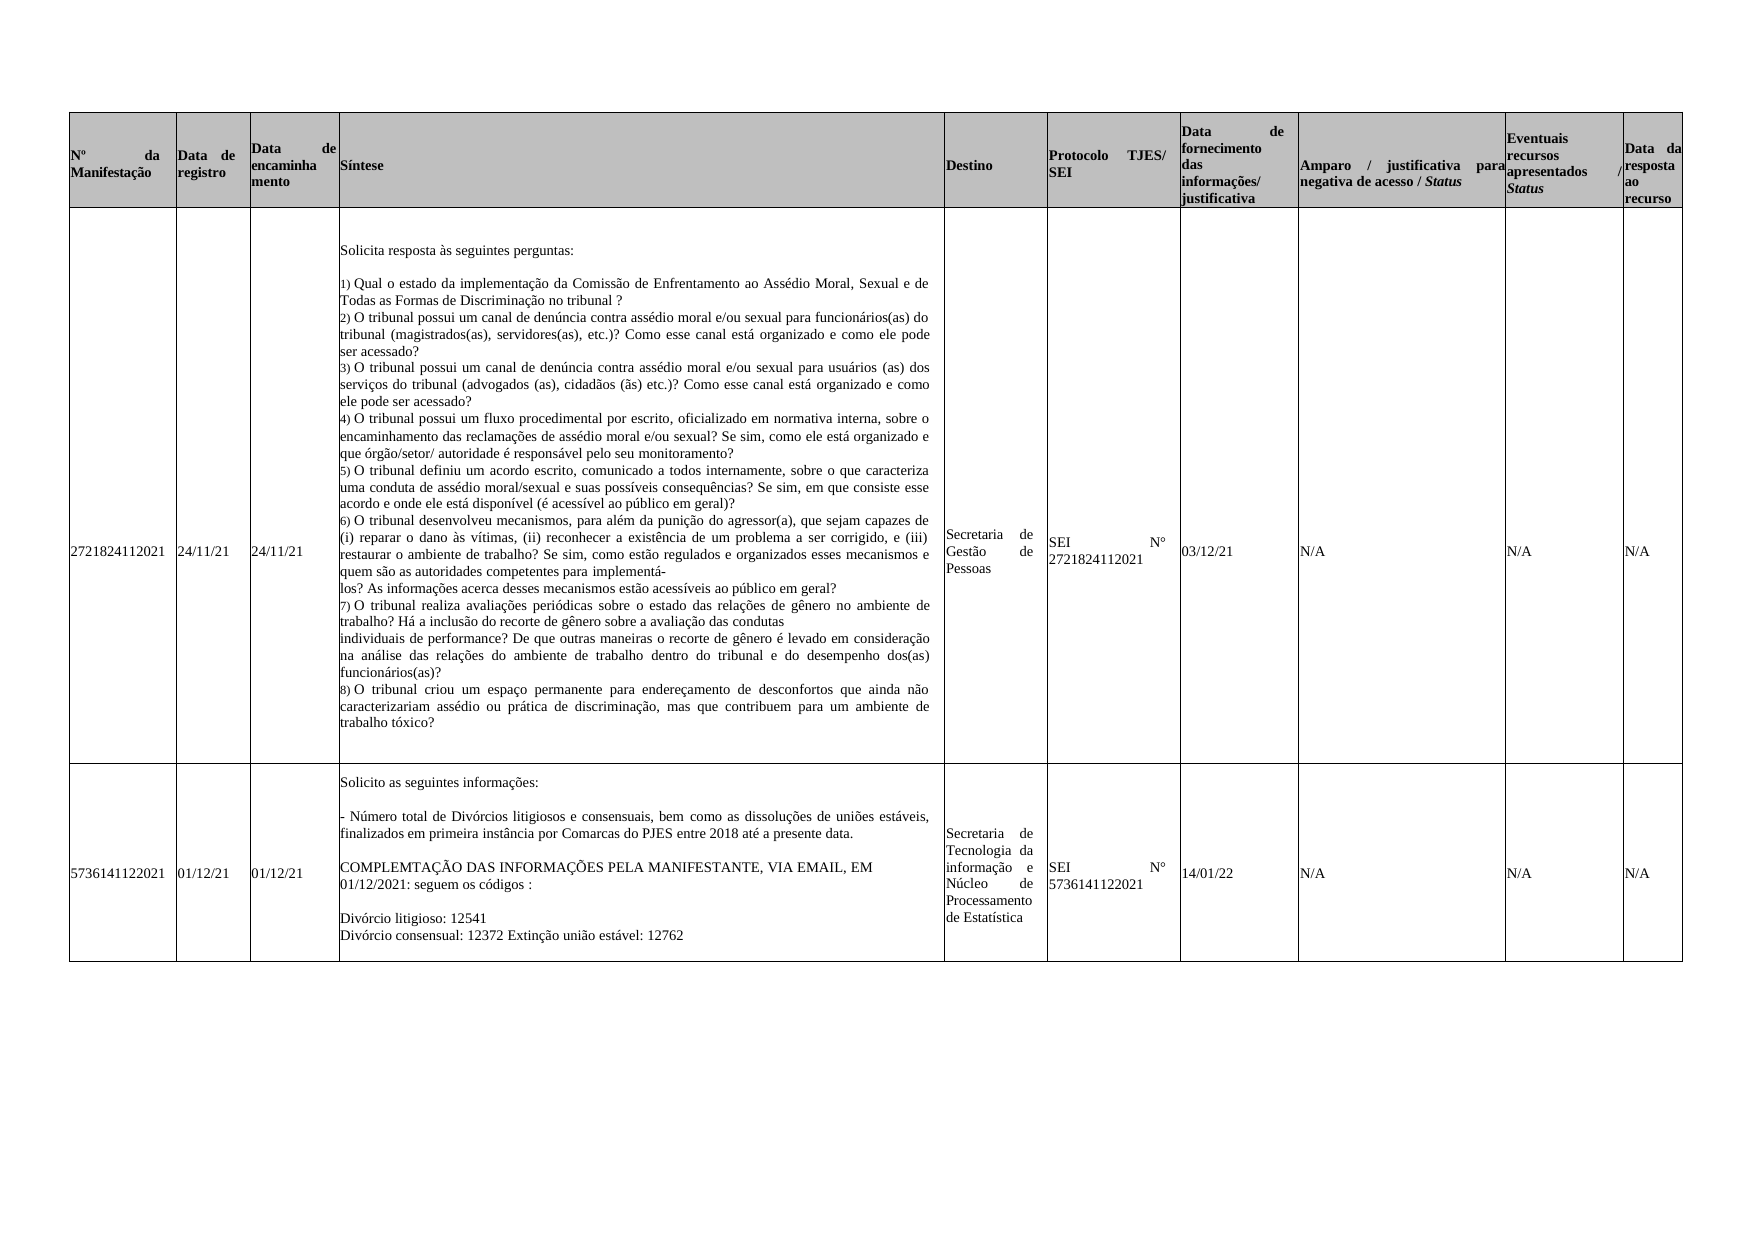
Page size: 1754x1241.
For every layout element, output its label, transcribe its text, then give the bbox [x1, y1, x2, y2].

table_cell 24/11/21 [251, 208, 339, 763]
table_cell N/A [1624, 208, 1682, 763]
table_cell N/A [1299, 764, 1505, 961]
table_cell Secretaria de Gestão de Pessoas [945, 208, 1047, 763]
table_cell Solicita resposta às seguintes perguntas: Qual o estado da implementação da Comissão de Enfrentamento ao Assédio Moral, Sexual e de Todas as Formas de Discriminação no tribunal ? O tribunal possui um canal de denúncia contra assédio moral e/ou sexual para funcionários(as) do tribunal (magistrados(as), servidores(as), etc.)? Como esse canal está organizado e como ele pode ser acessado? O tribunal possui um canal de denúncia contra assédio moral e/ou sexual para usuários (as) dos serviços do tribunal (advogados (as), cidadãos (ãs) etc.)? Como esse canal está organizado e como ele pode ser acessado? O tribunal possui um fluxo procedimental por escrito, oficializado em normativa interna, sobre o encaminhamento das reclamações de assédio moral e/ou sexual? Se sim, como ele está organizado e que órgão/setor/ autoridade é responsável pelo seu monitoramento? O tribunal definiu um acordo escrito, comunicado a todos internamente, sobre o que caracteriza uma conduta de assédio moral/sexual e suas possíveis consequências? Se sim, em que consiste esse acordo e onde ele está disponível (é acessível ao público em geral)? O tribunal desenvolveu mecanismos, para além da punição do agressor(a), que sejam capazes de (i) reparar o dano às vítimas, (ii) reconhecer a existência de um problema a ser corrigido, e (iii) restaurar o ambiente de trabalho? Se sim, como estão regulados e organizados esses mecanismos e quem são as autoridades competentes para implementá- los? As informações acerca desses mecanismos estão acessíveis ao público em geral? O tribunal realiza avaliações periódicas sobre o estado das relações de gênero no ambiente de trabalho? Há a inclusão do recorte de gênero sobre a avaliação das condutas individuais de performance? De que outras maneiras o recorte de gênero é levado em consideração na análise das relações do ambiente de trabalho dentro do tribunal e do desempenho dos(as) funcionários(as)? O tribunal criou um espaço permanente para endereçamento de desconfortos que ainda não caracterizariam assédio ou prática de discriminação, mas que contribuem para um ambiente de trabalho tóxico? [340, 208, 944, 763]
table_cell N/A [1624, 764, 1682, 961]
table_cell Secretaria de Tecnologia da informação e Núcleo de Processamento de Estatística [945, 764, 1047, 961]
table_cell 03/12/21 [1181, 208, 1298, 763]
table_cell N/A [1506, 208, 1623, 763]
table_header Amparo / justificativa para negativa de acesso / Status [1299, 113, 1505, 207]
table_header Eventuais recursos apresentados / Status [1506, 113, 1623, 207]
table_header Data da resposta ao recurso [1624, 113, 1682, 207]
table_cell 24/11/21 [177, 208, 250, 763]
table_header Nº da Manifestação [70, 113, 176, 207]
table_cell 01/12/21 [251, 764, 339, 961]
table_header Síntese [340, 113, 944, 207]
table_cell N/A [1299, 208, 1505, 763]
table_cell 01/12/21 [177, 764, 250, 961]
table_header Destino [945, 113, 1047, 207]
table_header Data de fornecimento das informações/ justificativa [1181, 113, 1298, 207]
table_cell SEI N° 5736141122021 [1048, 764, 1180, 961]
table_header Data de encaminha mento [251, 113, 339, 207]
table_cell N/A [1506, 764, 1623, 961]
table_cell 2721824112021 [70, 208, 176, 763]
table_header Protocolo TJES/ SEI [1048, 113, 1180, 207]
table_cell Solicito as seguintes informações: - Número total de Divórcios litigiosos e consensuais, bem como as dissoluções de uniões estáveis, finalizados em primeira instância por Comarcas do PJES entre 2018 até a presente data. COMPLEMTAÇÃO DAS INFORMAÇÕES PELA MANIFESTANTE, VIA EMAIL, EM 01/12/2021: seguem os códigos : Divórcio litigioso: 12541 Divórcio consensual: 12372 Extinção união estável: 12762 [340, 764, 944, 961]
table_cell 14/01/22 [1181, 764, 1298, 961]
table_cell SEI N° 2721824112021 [1048, 208, 1180, 763]
table_header Data de registro [177, 113, 250, 207]
table_cell 5736141122021 [70, 764, 176, 961]
